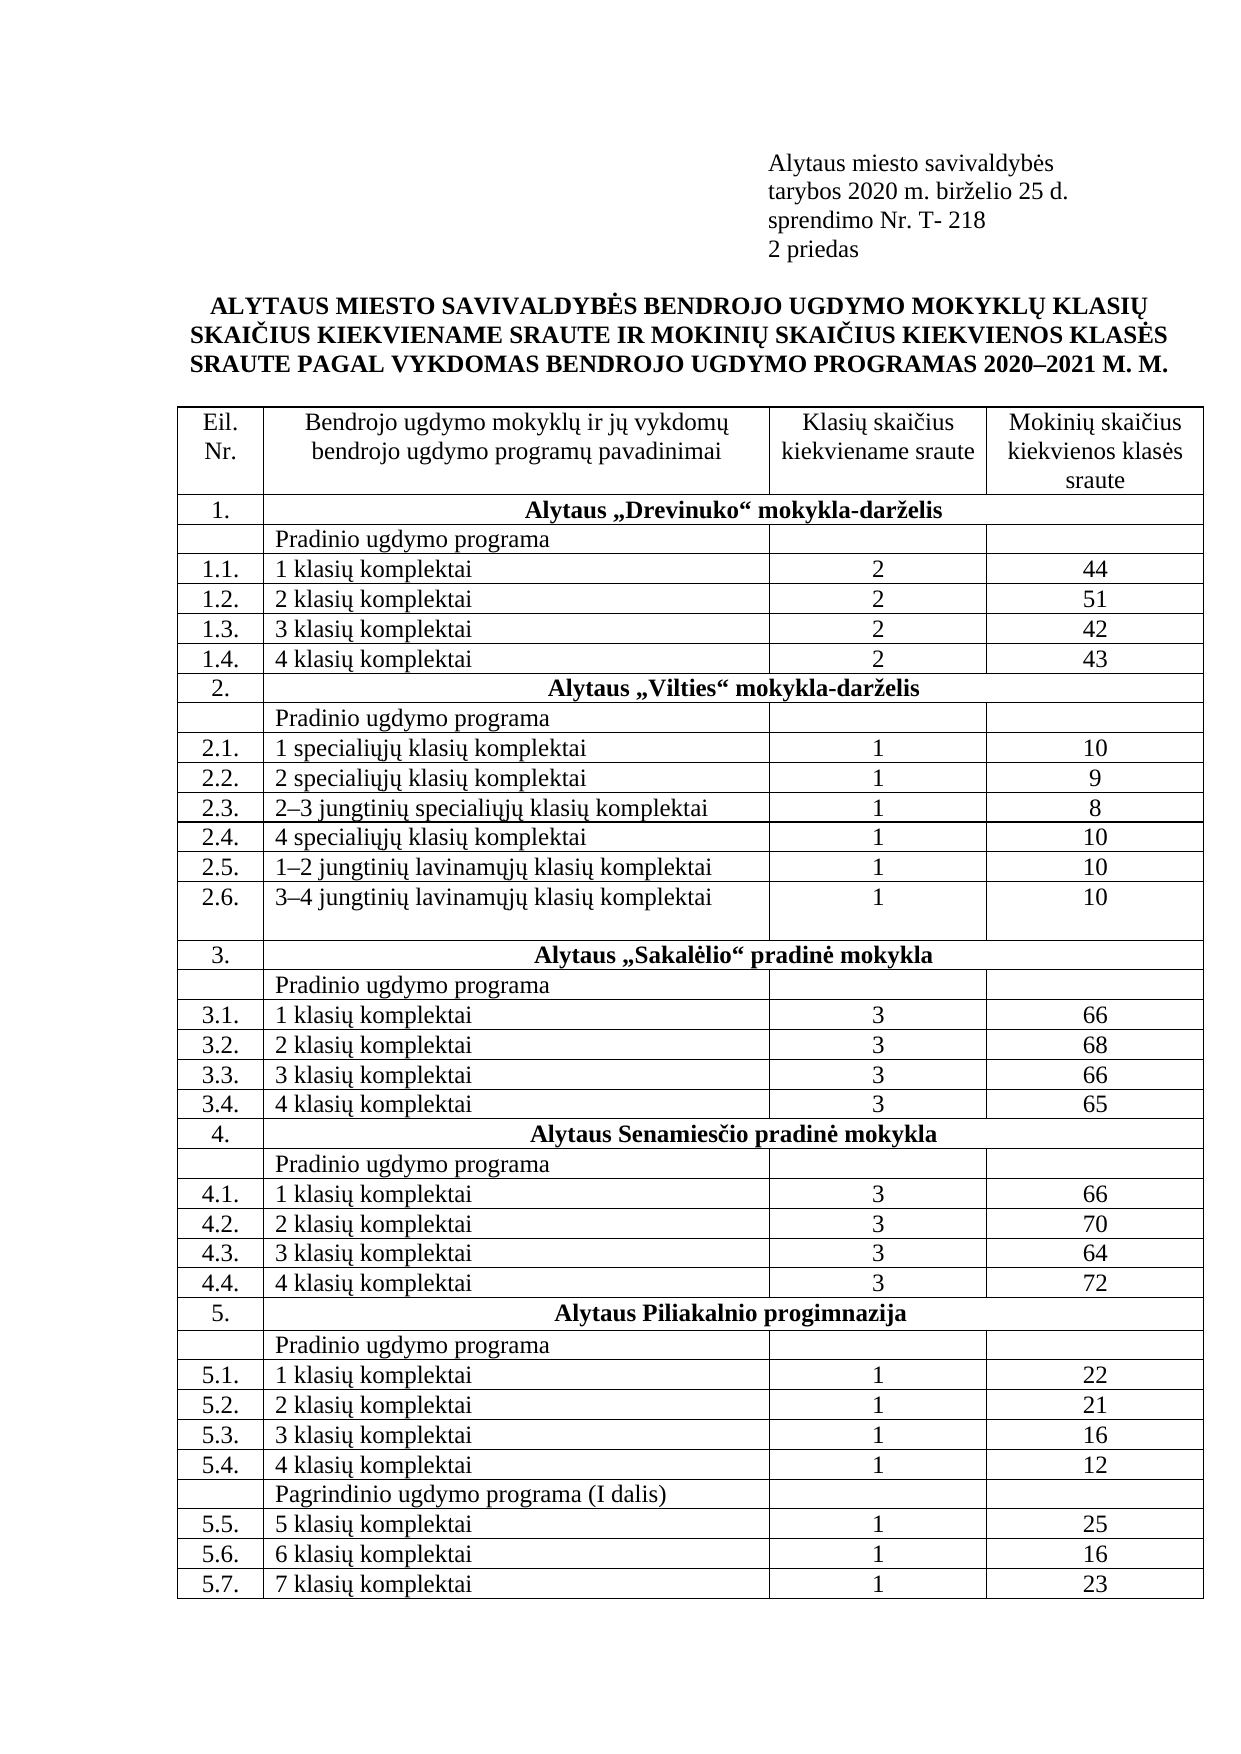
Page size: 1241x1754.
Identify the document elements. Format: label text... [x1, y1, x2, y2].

table_cell 1 [770, 1450, 986, 1478]
table_cell 2.1. [178, 733, 263, 762]
table_cell 16 [987, 1420, 1203, 1449]
table_cell 7 klasių komplektai [264, 1569, 769, 1598]
table_cell 1 [770, 733, 986, 762]
text 2 priedas [177, 234, 1181, 263]
table_cell Pradinio ugdymo programa [264, 1149, 769, 1178]
table_cell [770, 525, 986, 553]
table_cell [987, 525, 1203, 553]
table_cell 16 [987, 1539, 1203, 1568]
table_cell 1. [178, 495, 263, 523]
table_cell 3 klasių komplektai [264, 1060, 769, 1088]
table_header Mokinių skaičius kiekvienos klasės sraute [987, 408, 1203, 494]
table_cell 4.4. [178, 1268, 263, 1297]
table_cell 2.3. [178, 793, 263, 821]
table_cell 1.1. [178, 554, 263, 583]
table_cell 10 [987, 823, 1203, 851]
table_cell [178, 1149, 263, 1178]
table_cell 3 [770, 1030, 986, 1059]
table_cell 1 [770, 1360, 986, 1389]
table_cell Alytaus „Sakalėlio“ pradinė mokykla [264, 941, 1203, 969]
table_cell 1.2. [178, 584, 263, 613]
table_cell 4 klasių komplektai [264, 1268, 769, 1297]
table_cell 2 [770, 554, 986, 583]
table_cell 66 [987, 1060, 1203, 1088]
table_cell 5.5. [178, 1509, 263, 1538]
table_cell 64 [987, 1239, 1203, 1267]
table_cell 2 klasių komplektai [264, 584, 769, 613]
table_cell 3.2. [178, 1030, 263, 1059]
table_cell 4 klasių komplektai [264, 1450, 769, 1478]
table_header Bendrojo ugdymo mokyklų ir jų vykdomų bendrojo ugdymo programų pavadinimai [264, 408, 769, 494]
table_cell 1.4. [178, 644, 263, 672]
table_cell 10 [987, 733, 1203, 762]
table_cell 5. [178, 1298, 263, 1329]
table_cell [178, 1331, 263, 1359]
table_cell 22 [987, 1360, 1203, 1389]
table_cell 1 [770, 1420, 986, 1449]
table_cell 3 klasių komplektai [264, 614, 769, 643]
table_cell 43 [987, 644, 1203, 672]
table_cell [987, 1149, 1203, 1178]
table_cell 1.3. [178, 614, 263, 643]
table_cell 5.4. [178, 1450, 263, 1478]
table_cell 2 klasių komplektai [264, 1390, 769, 1419]
table_cell Alytaus Senamiesčio pradinė mokykla [264, 1119, 1203, 1148]
table_cell 10 [987, 882, 1203, 939]
table_cell 1 [770, 763, 986, 792]
table_cell 3 [770, 1268, 986, 1297]
table_cell 1 klasių komplektai [264, 1360, 769, 1389]
table_cell Alytaus „Vilties“ mokykla-darželis [264, 674, 1203, 702]
table_cell 70 [987, 1209, 1203, 1237]
table_cell 8 [987, 793, 1203, 821]
table_cell 1 klasių komplektai [264, 1179, 769, 1208]
table_cell 2 [770, 584, 986, 613]
table_cell 3.1. [178, 1000, 263, 1029]
table_cell Pradinio ugdymo programa [264, 970, 769, 999]
text ALYTAUS MIESTO SAVIVALDYBĖS BENDROJO UGDYMO MOKYKLŲ KLASIŲ SKAIČIUS KIEKVIENAME SRAUTE IR MOKINIŲ SKAIČIUS KIEKVIENOS KLASĖS SRAUTE PAGAL VYKDOMAS BENDROJO UGDYMO PROGRAMAS 2020–2021 M. M. [177, 291, 1181, 378]
table_cell Pradinio ugdymo programa [264, 1331, 769, 1359]
text tarybos 2020 m. birželio 25 d. [177, 176, 1181, 205]
table_cell 68 [987, 1030, 1203, 1059]
table_cell 3 [770, 1239, 986, 1267]
table_cell 2.5. [178, 852, 263, 881]
table_cell 5.1. [178, 1360, 263, 1389]
table_cell 5.6. [178, 1539, 263, 1568]
table_cell 21 [987, 1390, 1203, 1419]
text Alytaus miesto savivaldybės [633, 148, 1181, 176]
table_cell 4 klasių komplektai [264, 1090, 769, 1118]
table_cell 5.3. [178, 1420, 263, 1449]
table_cell 42 [987, 614, 1203, 643]
table_cell 1 [770, 1390, 986, 1419]
text sprendimo Nr. T- 218 [177, 205, 1181, 234]
table_cell 12 [987, 1450, 1203, 1478]
table_cell 3–4 jungtinių lavinamųjų klasių komplektai [264, 882, 769, 939]
table_cell [987, 970, 1203, 999]
table_cell 1 [770, 882, 986, 939]
table_cell 2.4. [178, 823, 263, 851]
table_cell [770, 1331, 986, 1359]
table_cell 1 [770, 1569, 986, 1598]
table_cell 3.3. [178, 1060, 263, 1088]
table_cell 3 klasių komplektai [264, 1420, 769, 1449]
table_cell 1 specialiųjų klasių komplektai [264, 733, 769, 762]
table_cell 1 [770, 1539, 986, 1568]
table_cell [987, 1331, 1203, 1359]
table_cell [770, 970, 986, 999]
table_cell 1 klasių komplektai [264, 554, 769, 583]
table_cell Pagrindinio ugdymo programa (I dalis) [264, 1480, 769, 1508]
table_cell [178, 703, 263, 732]
table_cell 2. [178, 674, 263, 702]
table_cell 2 specialiųjų klasių komplektai [264, 763, 769, 792]
table_cell 2 klasių komplektai [264, 1209, 769, 1237]
table_cell 44 [987, 554, 1203, 583]
table_cell 1 [770, 793, 986, 821]
table_cell 72 [987, 1268, 1203, 1297]
table_cell 5.7. [178, 1569, 263, 1598]
table_cell 2.2. [178, 763, 263, 792]
table_cell [770, 703, 986, 732]
table_cell 66 [987, 1179, 1203, 1208]
table_cell 3 [770, 1060, 986, 1088]
table_cell 65 [987, 1090, 1203, 1118]
table_cell Alytaus „Drevinuko“ mokykla-darželis [264, 495, 1203, 523]
table_cell Pradinio ugdymo programa [264, 525, 769, 553]
table_cell 1–2 jungtinių lavinamųjų klasių komplektai [264, 852, 769, 881]
table_cell Pradinio ugdymo programa [264, 703, 769, 732]
table_cell 51 [987, 584, 1203, 613]
table_cell 3 [770, 1209, 986, 1237]
table_cell 10 [987, 852, 1203, 881]
table_cell 1 klasių komplektai [264, 1000, 769, 1029]
table_cell 9 [987, 763, 1203, 792]
table_cell 5 klasių komplektai [264, 1509, 769, 1538]
table_cell 2 [770, 614, 986, 643]
table_cell 4.2. [178, 1209, 263, 1237]
table_cell 2.6. [178, 882, 263, 939]
table_cell 6 klasių komplektai [264, 1539, 769, 1568]
table_cell 5.2. [178, 1390, 263, 1419]
table_cell 3 klasių komplektai [264, 1239, 769, 1267]
table_cell 4.3. [178, 1239, 263, 1267]
table_cell [178, 970, 263, 999]
table_header Eil. Nr. [178, 408, 263, 494]
table_cell 4 specialiųjų klasių komplektai [264, 823, 769, 851]
table_cell [178, 525, 263, 553]
table_cell [987, 1480, 1203, 1508]
table_cell [770, 1480, 986, 1508]
table_cell 3 [770, 1179, 986, 1208]
table_cell 3 [770, 1090, 986, 1118]
table_cell 25 [987, 1509, 1203, 1538]
table_cell 1 [770, 852, 986, 881]
table_cell 3. [178, 941, 263, 969]
table_cell 2 [770, 644, 986, 672]
table_cell 4.1. [178, 1179, 263, 1208]
table_cell Alytaus Piliakalnio progimnazija [264, 1298, 1203, 1329]
table_cell [178, 1480, 263, 1508]
table_cell [770, 1149, 986, 1178]
table_cell 23 [987, 1569, 1203, 1598]
table_cell 4 klasių komplektai [264, 644, 769, 672]
table_cell [987, 703, 1203, 732]
table_cell 2–3 jungtinių specialiųjų klasių komplektai [264, 793, 769, 821]
table_cell 3 [770, 1000, 986, 1029]
table_cell 66 [987, 1000, 1203, 1029]
table_cell 1 [770, 1509, 986, 1538]
table_header Klasių skaičius kiekviename sraute [770, 408, 986, 494]
table_cell 2 klasių komplektai [264, 1030, 769, 1059]
table_cell 1 [770, 823, 986, 851]
table_cell 4. [178, 1119, 263, 1148]
table_cell 3.4. [178, 1090, 263, 1118]
